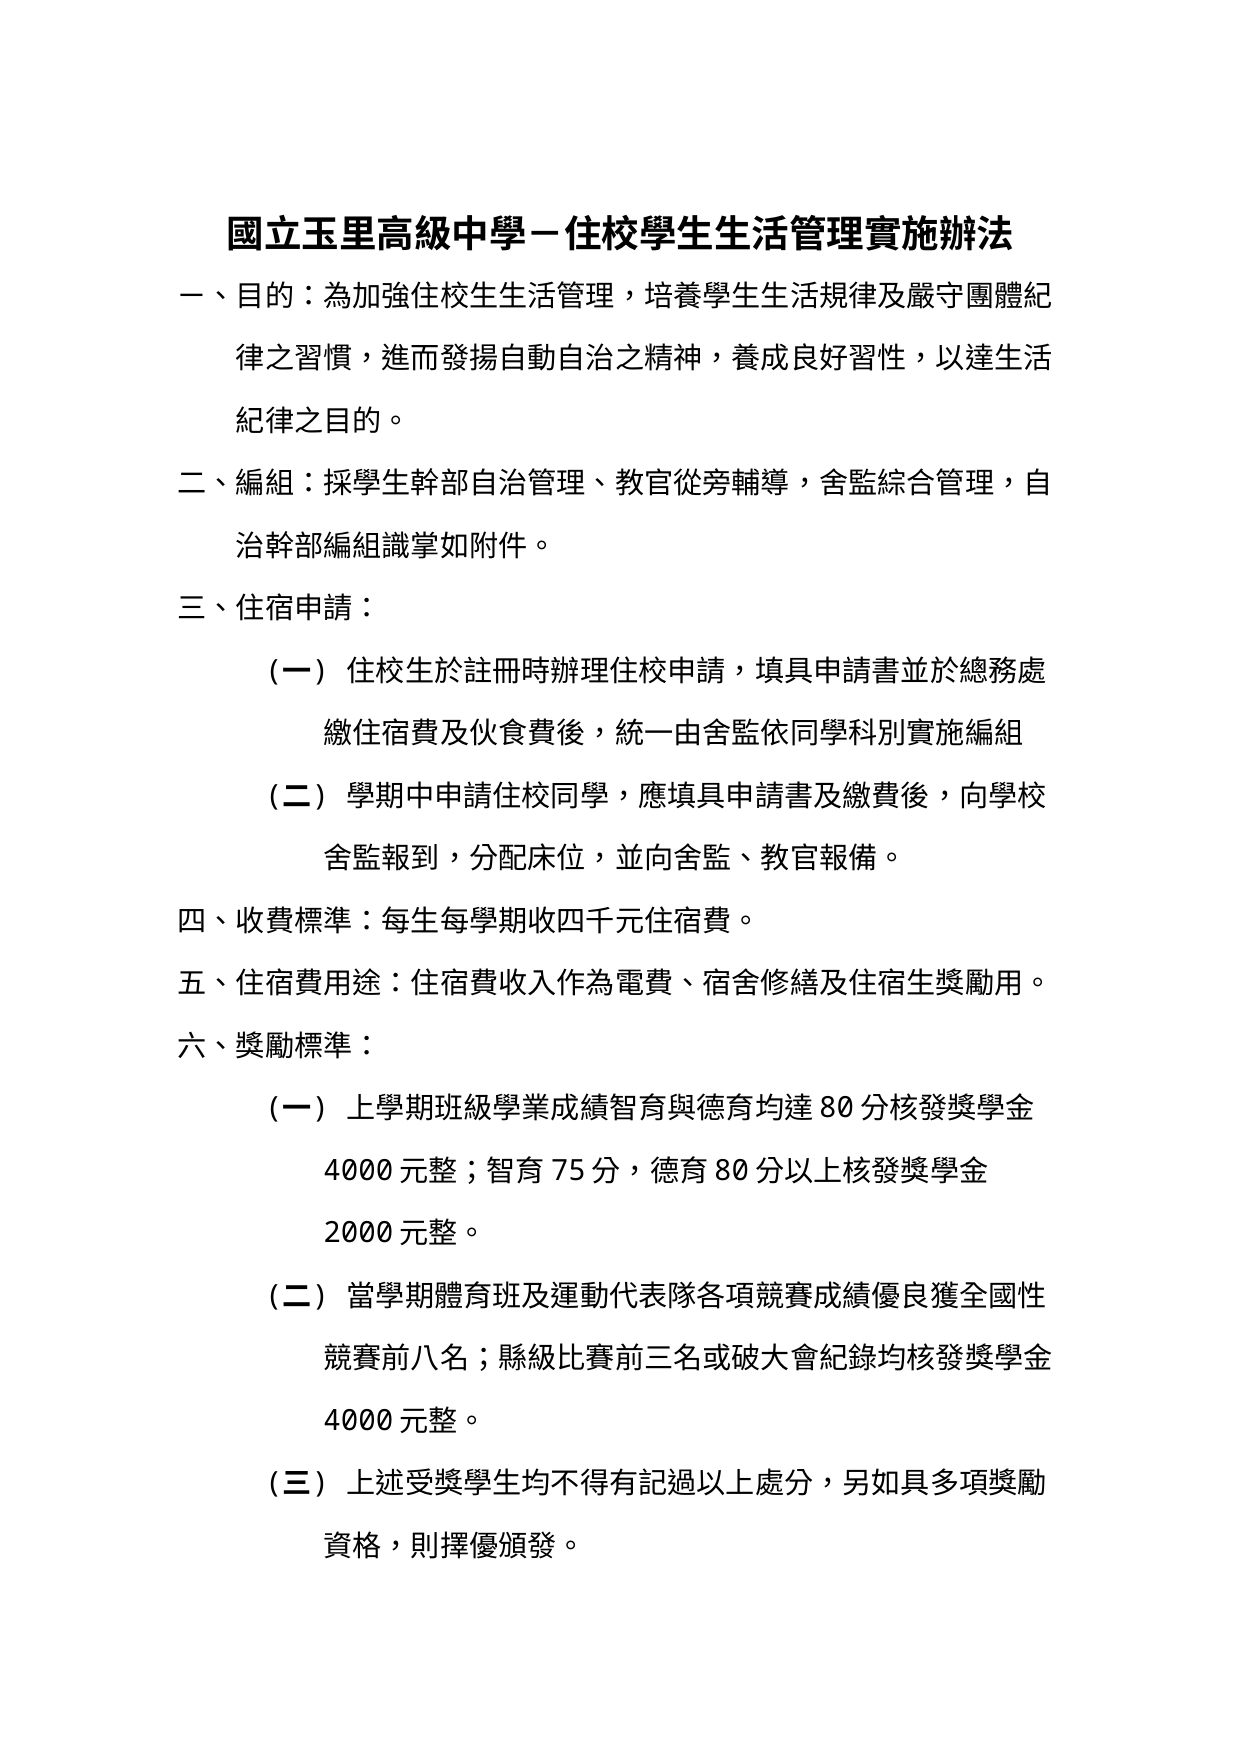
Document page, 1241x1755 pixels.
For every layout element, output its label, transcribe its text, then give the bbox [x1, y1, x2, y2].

text 六、獎勵標準： [177, 1002, 1063, 1064]
text 五、住宿費用途：住宿費收入作為電費、宿舍修繕及住宿生獎勵用。 [177, 939, 1063, 1002]
text (二) 學期中申請住校同學，應填具申請書及繳費後，向學校舍監報到，分配床位，並向舍監、教官報備。 [177, 752, 1063, 877]
text (一) 上學期班級學業成績智育與德育均達80分核發獎學金4000元整；智育75分，德育80分以上核發獎學金2000元整。 [177, 1064, 1063, 1252]
text 四、收費標準：每生每學期收四千元住宿費。 [177, 877, 1063, 939]
text 二、編組：採學生幹部自治管理、教官從旁輔導，舍監綜合管理，自治幹部編組識掌如附件。 [177, 439, 1063, 564]
text (二) 當學期體育班及運動代表隊各項競賽成績優良獲全國性競賽前八名；縣級比賽前三名或破大會紀錄均核發獎學金4000元整。 [177, 1252, 1063, 1439]
text (三) 上述受獎學生均不得有記過以上處分，另如具多項獎勵資格，則擇優頒發。 [177, 1439, 1063, 1564]
text 國立玉里高級中學－住校學生生活管理實施辦法 [177, 189, 1063, 252]
text ㄧ、目的：為加強住校生生活管理，培養學生生活規律及嚴守團體紀律之習慣，進而發揚自動自治之精神，養成良好習性，以達生活紀律之目的。 [177, 252, 1063, 439]
text 三、住宿申請： [177, 564, 1063, 627]
text (一) 住校生於註冊時辦理住校申請，填具申請書並於總務處繳住宿費及伙食費後，統一由舍監依同學科別實施編組 [177, 627, 1063, 752]
